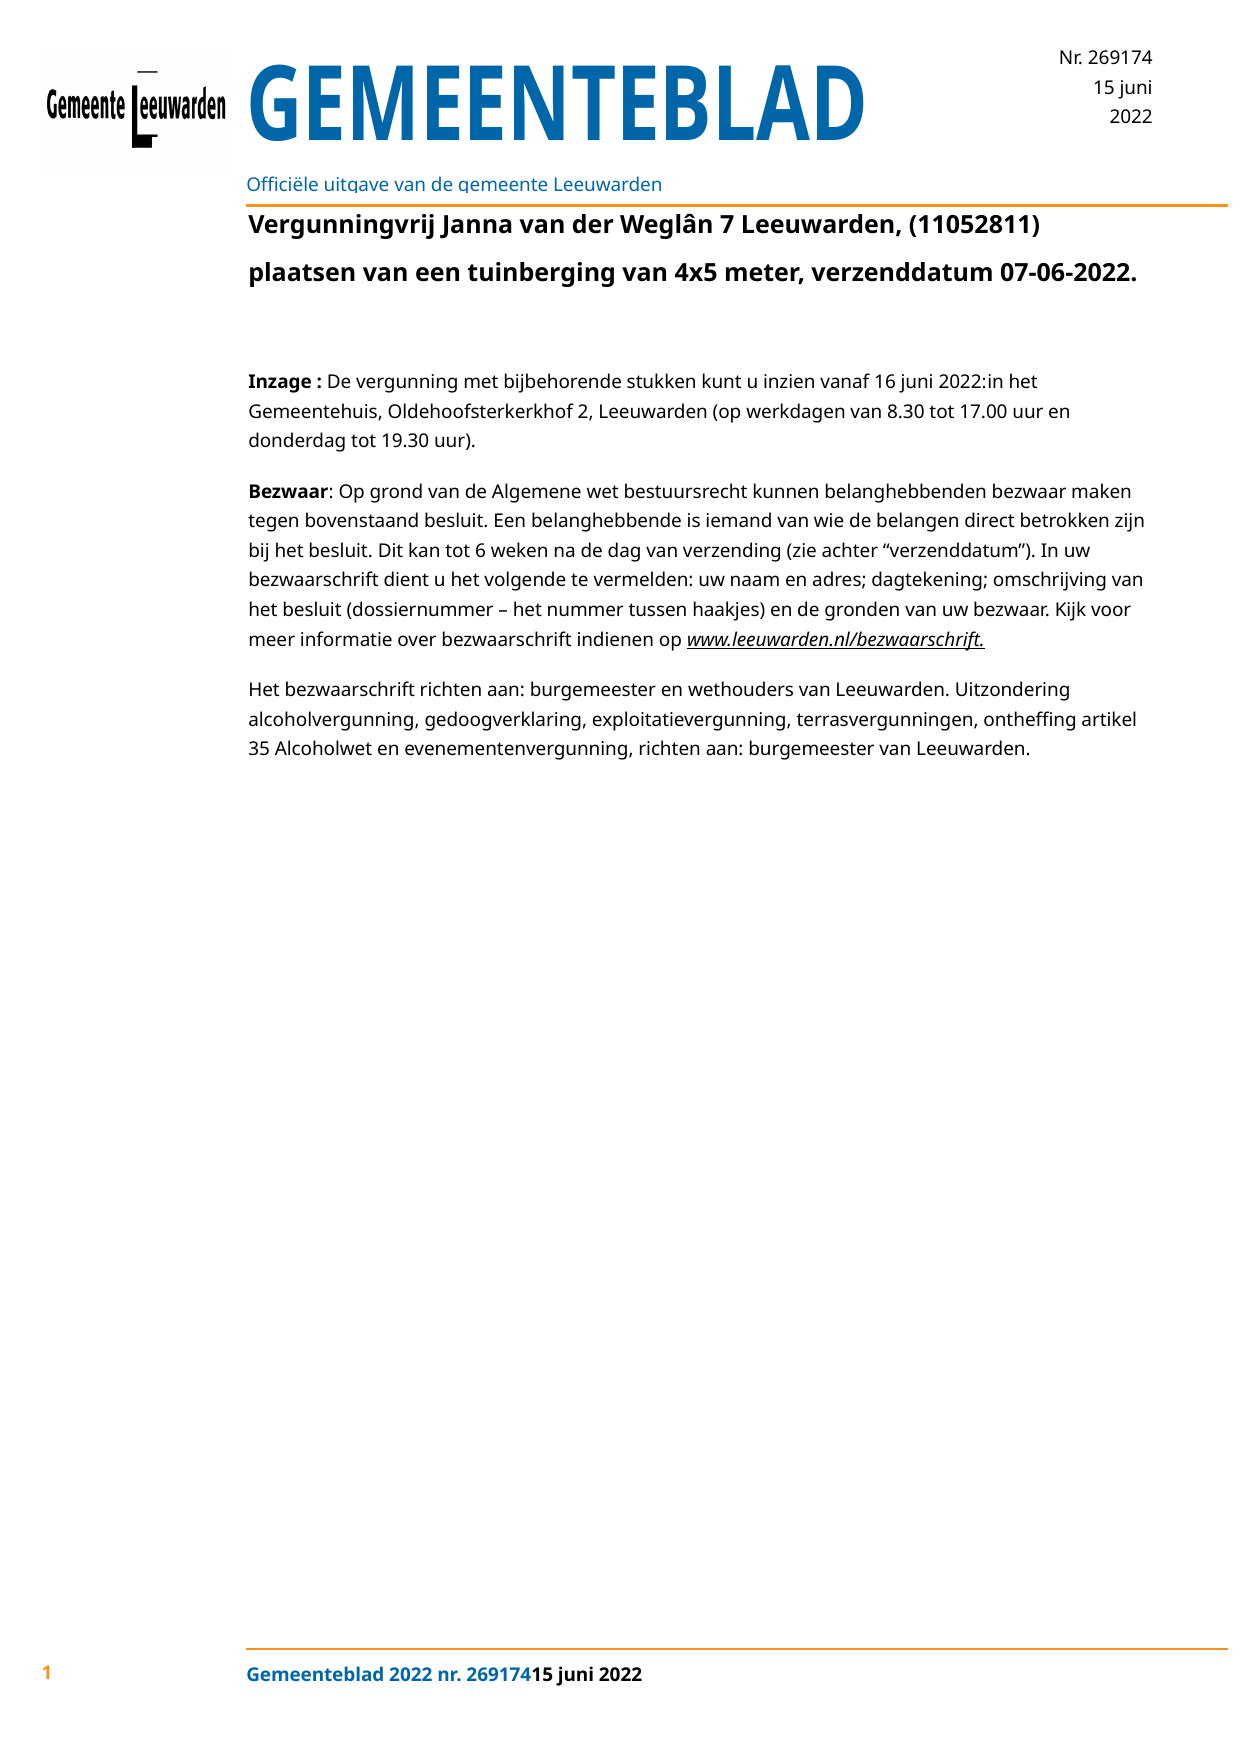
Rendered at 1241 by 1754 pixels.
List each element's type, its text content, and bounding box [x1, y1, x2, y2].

text Bezwaar: Op grond van de Algemene wet bestuursrecht kunnen belanghebbenden bezwaar maken tegen bovenstaand besluit. Een belanghebbende is iemand van wie de belangen direct betrokken zijn bij het besluit. Dit kan tot 6 weken na de dag van verzending (zie achter “verzenddatum”). In uw bezwaarschrift dient u het volgende te vermelden: uw naam en adres; dagtekening; omschrijving van het besluit (dossiernummer – het nummer tussen haakjes) en de gronden van uw bezwaar. Kijk voor meer informatie over bezwaarschrift indienen op www.leeuwarden.nl/bezwaarschrift. [248, 478, 1152, 652]
text Vergunningvrij Janna van der Weglân 7 Leeuwarden, (11052811) plaatsen van een tuinberging van 4x5 meter, verzenddatum 07-06-2022. [248, 207, 1152, 288]
text Inzage : De vergunning met bijbehorende stukken kunt u inzien vanaf 16 juni 2022:in het Gemeentehuis, Oldehoofsterkerkhof 2, Leeuwarden (op werkdagen van 8.30 tot 17.00 uur en donderdag tot 19.30 uur). [248, 368, 1152, 453]
text Het bezwaarschrift richten aan: burgemeester en wethouders van Leeuwarden. Uitzondering alcoholvergunning, gedoogverklaring, exploitatievergunning, terrasvergunningen, ontheffing artikel 35 Alcoholwet en evenementenvergunning, richten aan: burgemeester van Leeuwarden. [248, 676, 1152, 761]
picture [41, 47, 231, 172]
